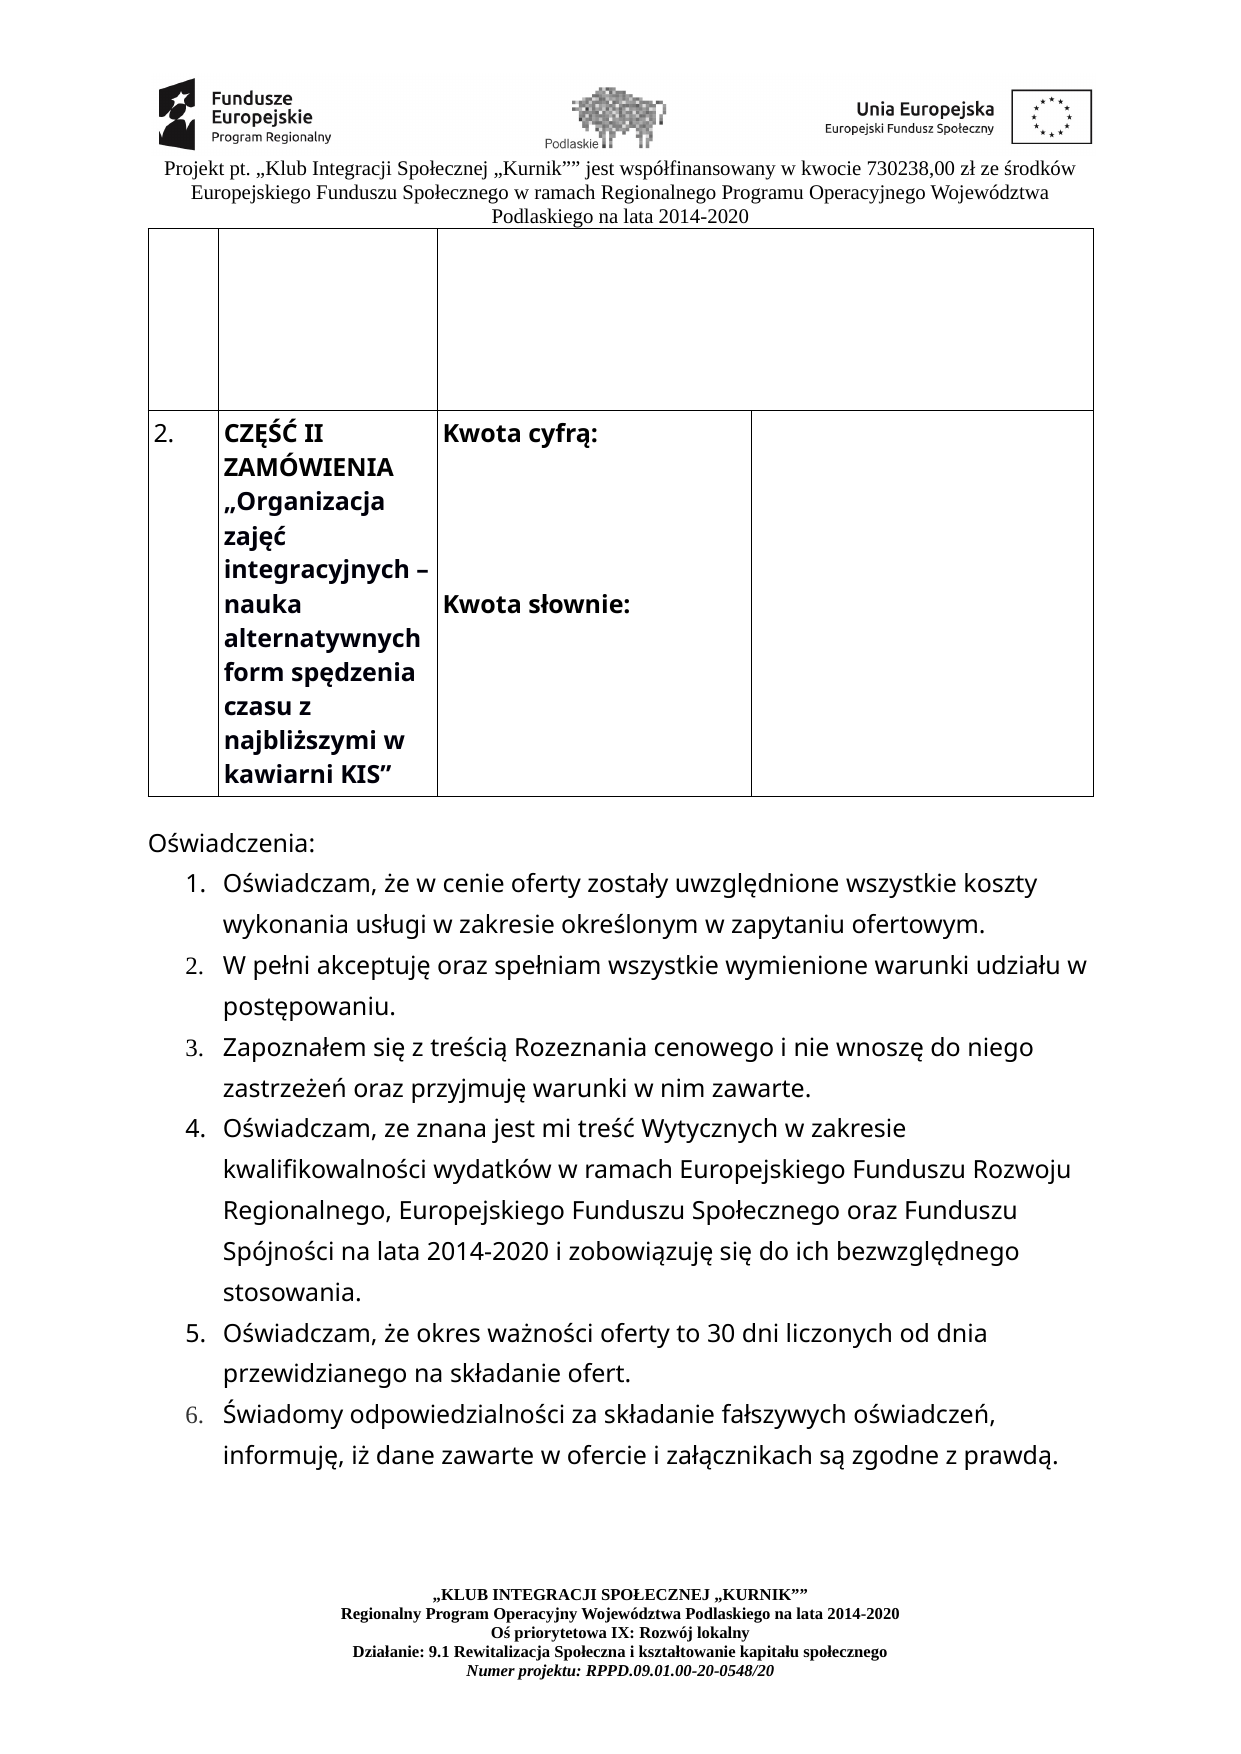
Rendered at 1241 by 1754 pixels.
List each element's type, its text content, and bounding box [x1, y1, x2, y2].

list Oświadczam, ze znana jest mi treść Wytycznych w zakresie kwalifikowalności wydatków w ramach Europejskiego Funduszu Rozwoju Regionalnego, Europejskiego Funduszu Społecznego oraz Funduszu Spójności na lata 2014-2020 i zobowiązuję się do ich bezwzględnego stosowania. [185, 1111, 1093, 1308]
table_cell [149, 229, 218, 410]
picture [150, 73, 1096, 156]
table_cell [438, 229, 1093, 410]
table_cell CZĘŚĆ II ZAMÓWIENIA „Organizacja zajęć integracyjnych – nauka alternatywnych form spędzenia czasu z najbliższymi w kawiarni KIS” [219, 411, 437, 796]
table_cell [752, 411, 1093, 796]
list Świadomy odpowiedzialności za składanie fałszywych oświadczeń, informuję, iż dane zawarte w ofercie i załącznikach są zgodne z prawdą. [185, 1397, 1093, 1472]
table_cell [219, 229, 437, 410]
list Oświadczam, że w cenie oferty zostały uwzględnione wszystkie koszty wykonania usługi w zakresie określonym w zapytaniu ofertowym. [185, 866, 1093, 941]
table_cell 2. [149, 411, 218, 796]
list W pełni akceptuję oraz spełniam wszystkie wymienione warunki udziału w postępowaniu. [185, 948, 1093, 1023]
text Oświadczenia: [148, 825, 1093, 859]
table_cell Kwota cyfrą: Kwota słownie: [438, 411, 751, 796]
list Oświadczam, że okres ważności oferty to 30 dni liczonych od dnia przewidzianego na składanie ofert. [185, 1315, 1093, 1390]
list Zapoznałem się z treścią Rozeznania cenowego i nie wnoszę do niego zastrzeżeń oraz przyjmuję warunki w nim zawarte. [185, 1029, 1093, 1104]
